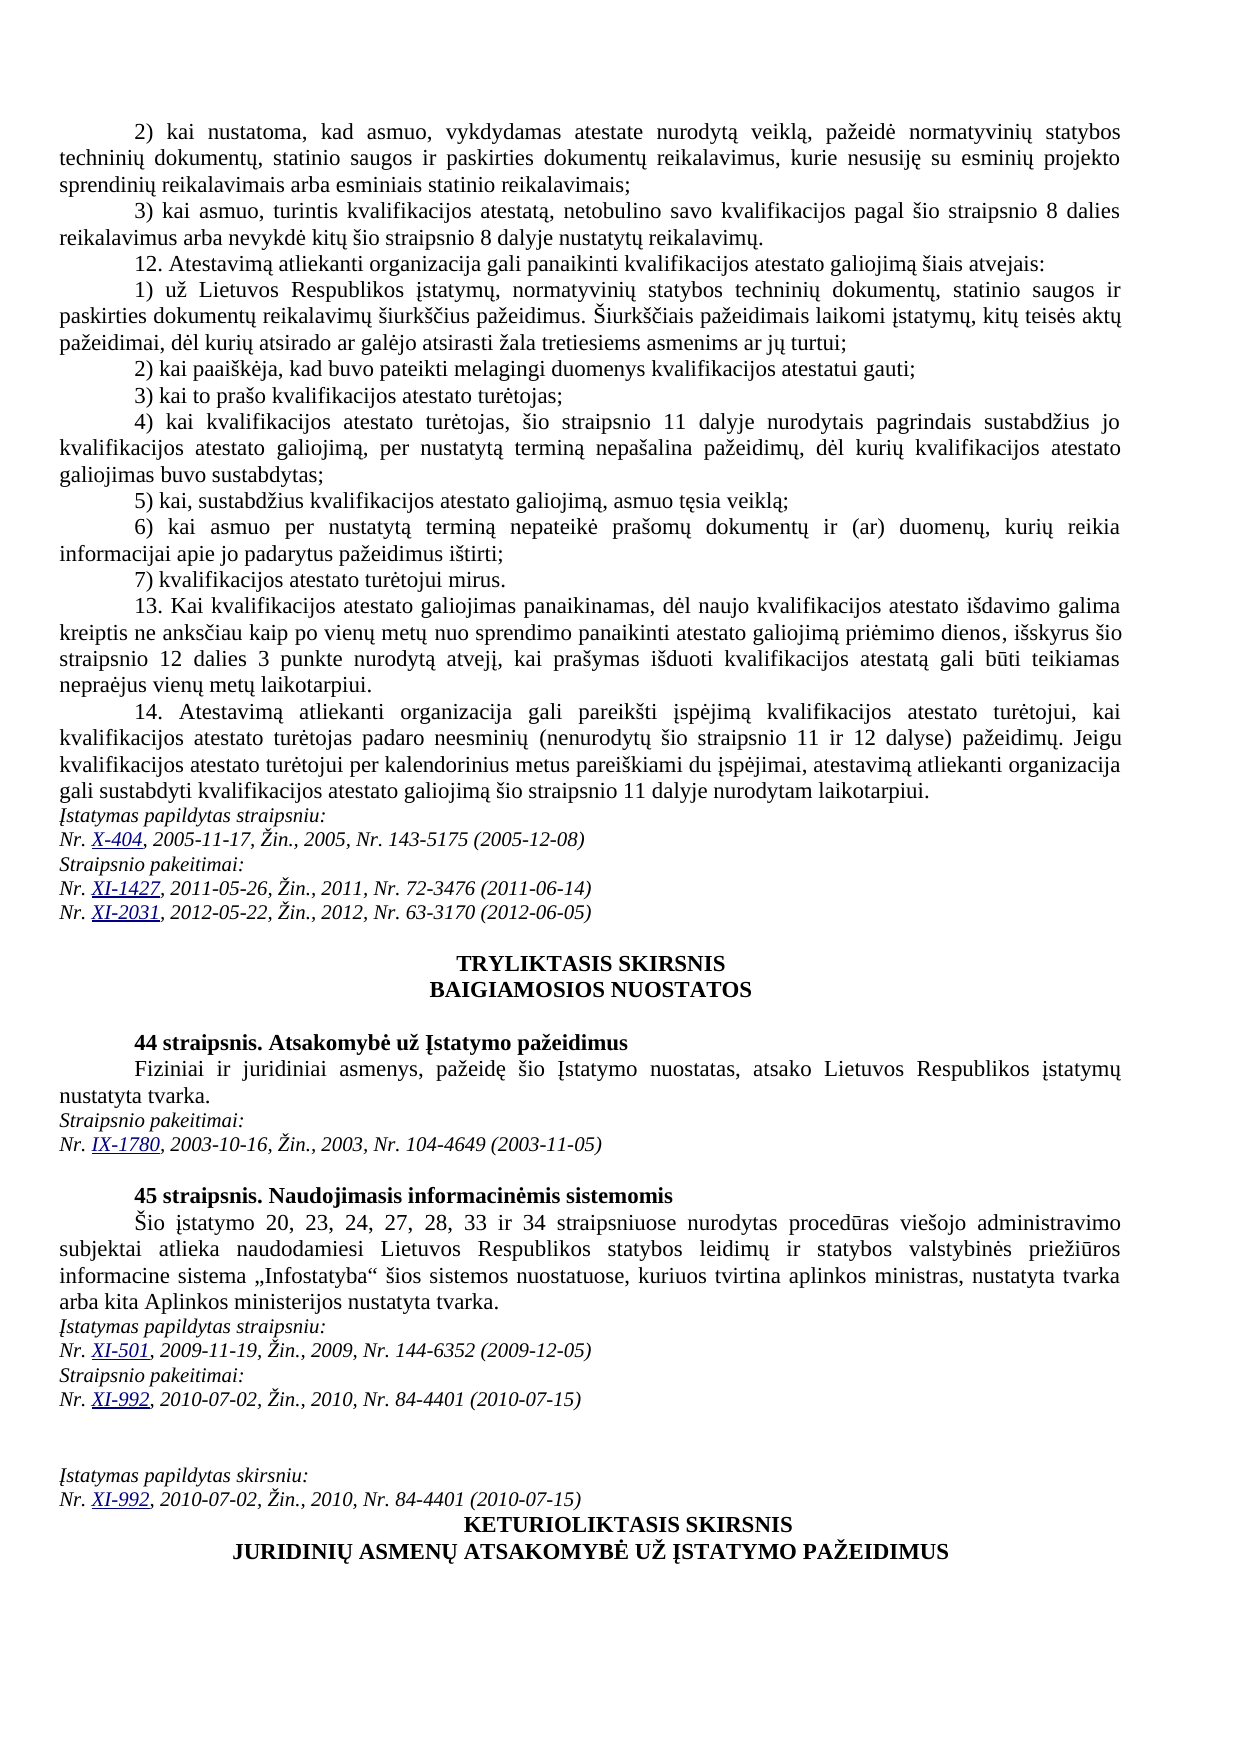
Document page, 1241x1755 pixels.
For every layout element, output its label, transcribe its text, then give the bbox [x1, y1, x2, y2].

text Nr. XI-2031, 2012-05-22, Žin., 2012, Nr. 63-3170 (2012-06-05) [59, 899, 1122, 924]
text Fiziniai ir juridiniai asmenys, pažeidę šio Įstatymo nuostatas, atsako Lietuvos Respublikos įstatymų nustatyta tvarka. [59, 1055, 1122, 1108]
text Nr. XI-992, 2010-07-02, Žin., 2010, Nr. 84-4401 (2010-07-15) [59, 1387, 1122, 1411]
text Įstatymas papildytas skirsniu: [59, 1463, 1122, 1487]
text Įstatymas papildytas straipsniu: [59, 1314, 1122, 1338]
text JURIDINIŲ ASMENŲ ATSAKOMYBĖ UŽ ĮSTATYMO PAŽEIDIMUS [59, 1538, 1122, 1564]
text 3) kai asmuo, turintis kvalifikacijos atestatą, netobulino savo kvalifikacijos pagal šio straipsnio 8 dalies reikalavimus arba nevykdė kitų šio straipsnio 8 dalyje nustatytų reikalavimų. [59, 197, 1122, 250]
text 4) kai kvalifikacijos atestato turėtojas, šio straipsnio 11 dalyje nurodytais pagrindais sustabdžius jo kvalifikacijos atestato galiojimą, per nustatytą terminą nepašalina pažeidimų, dėl kurių kvalifikacijos atestato galiojimas buvo sustabdytas; [59, 408, 1122, 487]
text BAIGIAMOSIOS NUOSTATOS [59, 976, 1122, 1003]
text 2) kai paaiškėja, kad buvo pateikti melagingi duomenys kvalifikacijos atestatui gauti; [59, 355, 1122, 382]
text KETURIOLIKTASIS SKIRSNIS [59, 1511, 1122, 1538]
text Nr. XI-501, 2009-11-19, Žin., 2009, Nr. 144-6352 (2009-12-05) [59, 1338, 1122, 1362]
text 45 straipsnis. Naudojimasis informacinėmis sistemomis [59, 1183, 1122, 1209]
text 7) kvalifikacijos atestato turėtojui mirus. [59, 566, 1122, 592]
text Šio įstatymo 20, 23, 24, 27, 28, 33 ir 34 straipsniuose nurodytas procedūras viešojo administravimo subjektai atlieka naudodamiesi Lietuvos Respublikos statybos leidimų ir statybos valstybinės priežiūros informacine sistema „Infostatyba“ šios sistemos nuostatuose, kuriuos tvirtina aplinkos ministras, nustatyta tvarka arba kita Aplinkos ministerijos nustatyta tvarka. [59, 1209, 1122, 1314]
text Straipsnio pakeitimai: [59, 1108, 1122, 1132]
text 6) kai asmuo per nustatytą terminą nepateikė prašomų dokumentų ir (ar) duomenų, kurių reikia informacijai apie jo padarytus pažeidimus ištirti; [59, 513, 1122, 566]
text 13. Kai kvalifikacijos atestato galiojimas panaikinamas, dėl naujo kvalifikacijos atestato išdavimo galima kreiptis ne anksčiau kaip po vienų metų nuo sprendimo panaikinti atestato galiojimą priėmimo dienos, išskyrus šio straipsnio 12 dalies 3 punkte nurodytą atvejį, kai prašymas išduoti kvalifikacijos atestatą gali būti teikiamas nepraėjus vienų metų laikotarpiui. [59, 592, 1122, 698]
text Straipsnio pakeitimai: [59, 851, 1122, 876]
text 2) kai nustatoma, kad asmuo, vykdydamas atestate nurodytą veiklą, pažeidė normatyvinių statybos techninių dokumentų, statinio saugos ir paskirties dokumentų reikalavimus, kurie nesusiję su esminių projekto sprendinių reikalavimais arba esminiais statinio reikalavimais; [59, 118, 1122, 197]
text Nr. IX-1780, 2003-10-16, Žin., 2003, Nr. 104-4649 (2003-11-05) [59, 1132, 1122, 1156]
text 14. Atestavimą atliekanti organizacija gali pareikšti įspėjimą kvalifikacijos atestato turėtojui, kai kvalifikacijos atestato turėtojas padaro neesminių (nenurodytų šio straipsnio 11 ir 12 dalyse) pažeidimų. Jeigu kvalifikacijos atestato turėtojui per kalendorinius metus pareiškiami du įspėjimai, atestavimą atliekanti organizacija gali sustabdyti kvalifikacijos atestato galiojimą šio straipsnio 11 dalyje nurodytam laikotarpiui. [59, 698, 1122, 803]
text 44 straipsnis. Atsakomybė už Įstatymo pažeidimus [59, 1029, 1122, 1055]
text 1) už Lietuvos Respublikos įstatymų, normatyvinių statybos techninių dokumentų, statinio saugos ir paskirties dokumentų reikalavimų šiurkščius pažeidimus. Šiurkščiais pažeidimais laikomi įstatymų, kitų teisės aktų pažeidimai, dėl kurių atsirado ar galėjo atsirasti žala tretiesiems asmenims ar jų turtui; [59, 276, 1122, 355]
text Straipsnio pakeitimai: [59, 1362, 1122, 1387]
text Nr. X-404, 2005-11-17, Žin., 2005, Nr. 143-5175 (2005-12-08) [59, 827, 1122, 851]
text TRYLIKTASIS SKIRSNIS [59, 950, 1122, 976]
text Nr. XI-992, 2010-07-02, Žin., 2010, Nr. 84-4401 (2010-07-15) [59, 1487, 1122, 1511]
text 12. Atestavimą atliekanti organizacija gali panaikinti kvalifikacijos atestato galiojimą šiais atvejais: [59, 250, 1122, 276]
text 5) kai, sustabdžius kvalifikacijos atestato galiojimą, asmuo tęsia veiklą; [59, 487, 1122, 513]
text Nr. XI-1427, 2011-05-26, Žin., 2011, Nr. 72-3476 (2011-06-14) [59, 876, 1122, 899]
text Įstatymas papildytas straipsniu: [59, 803, 1122, 827]
text 3) kai to prašo kvalifikacijos atestato turėtojas; [59, 382, 1122, 408]
